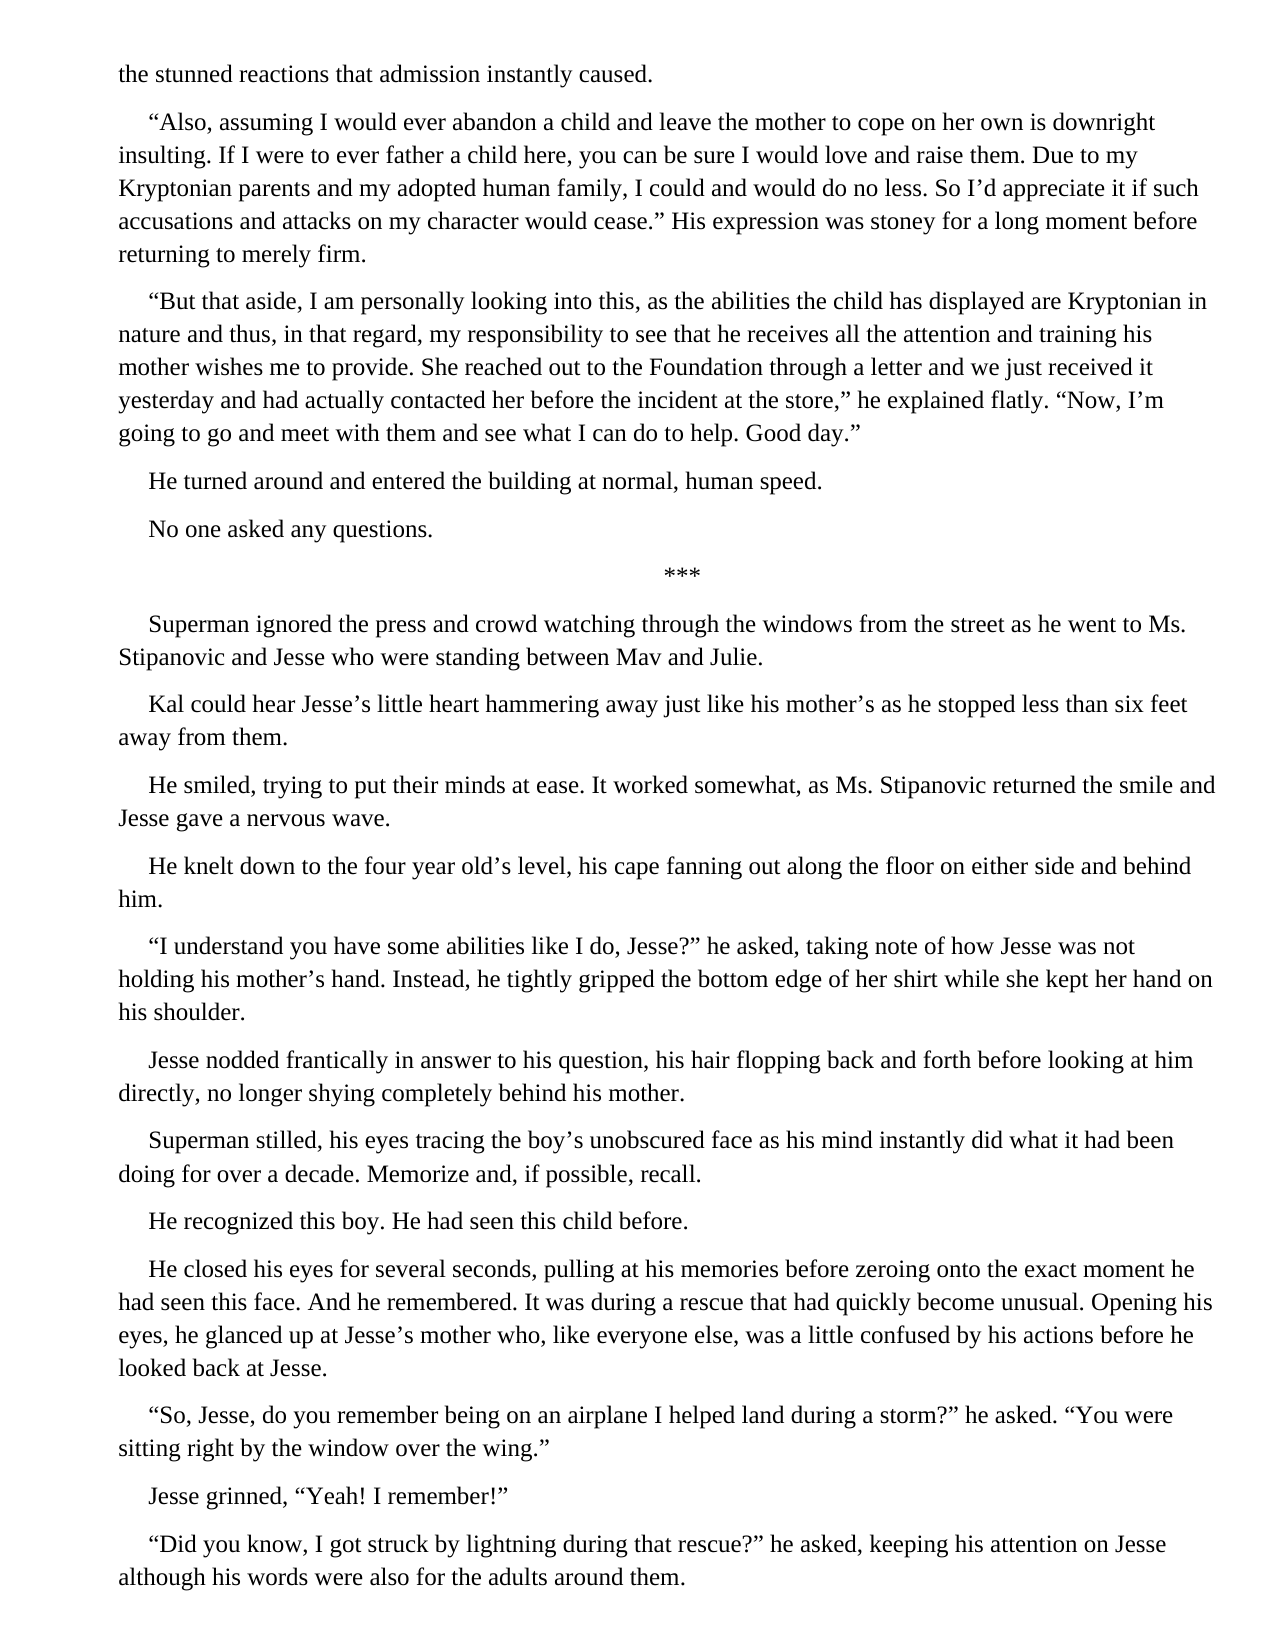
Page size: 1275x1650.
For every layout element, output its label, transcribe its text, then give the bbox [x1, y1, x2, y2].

text “I understand you have some abilities like I do, Jesse?” he asked, taking note of how Jesse was not holding his mother’s hand. Instead, he tightly gripped the bottom edge of her shirt while she kept her hand on his shoulder. [118, 931, 1216, 1026]
text Jesse grinned, “Yeah! I remember!” [118, 1481, 1216, 1510]
text Superman stilled, his eyes tracing the boy’s unobscured face as his mind instantly did what it had been doing for over a decade. Memorize and, if possible, recall. [118, 1126, 1216, 1187]
text He knelt down to the four year old’s level, his cape fanning out along the floor on either side and behind him. [118, 851, 1216, 912]
text He closed his eyes for several seconds, pulling at his memories before zeroing onto the exact moment he had seen this face. And he remembered. It was during a rescue that had quickly become unusual. Opening his eyes, he glanced up at Jesse’s mother who, like everyone else, was a little confused by his actions before he looked back at Jesse. [118, 1254, 1216, 1382]
text Jesse nodded frantically in answer to his question, his hair flopping back and forth before looking at him directly, no longer shying completely behind his mother. [118, 1045, 1216, 1107]
text Superman ignored the press and crowd watching through the windows from the street as he went to Ms. Stipanovic and Jesse who were standing between Mav and Julie. [118, 609, 1216, 671]
text the stunned reactions that admission instantly caused. [118, 59, 1216, 88]
text “So, Jesse, do you remember being on an airplane I helped land during a storm?” he asked. “You were sitting right by the window over the wing.” [118, 1401, 1216, 1462]
text No one asked any questions. [118, 514, 1216, 542]
text “Also, assuming I would ever abandon a child and leave the mother to cope on her own is downright insulting. If I were to ever father a child here, you can be sure I would love and raise them. Due to my Kryptonian parents and my adopted human family, I could and would do no less. So I’d appreciate it if such accusations and attacks on my character would cease.” His expression was stoney for a long moment before returning to merely firm. [118, 107, 1216, 267]
text He smiled, trying to put their minds at ease. It worked somewhat, as Ms. Stipanovic returned the smile and Jesse gave a nervous wave. [118, 770, 1216, 832]
text “Did you know, I got struck by lightning during that rescue?” he asked, keeping his attention on Jesse although his words were also for the adults around them. [118, 1529, 1216, 1591]
text “But that aside, I am personally looking into this, as the abilities the child has displayed are Kryptonian in nature and thus, in that regard, my responsibility to see that he receives all the attention and training his mother wishes me to provide. She reached out to the Foundation through a letter and we just received it yesterday and had actually contacted her before the incident at the store,” he explained flatly. “Now, I’m going to go and meet with them and see what I can do to help. Good day.” [118, 286, 1216, 447]
text Kal could hear Jesse’s little heart hammering away just like his mother’s as he stopped less than six feet away from them. [118, 689, 1216, 751]
text He recognized this boy. He had seen this child before. [118, 1206, 1216, 1235]
text He turned around and entered the building at normal, human speed. [118, 466, 1216, 495]
text *** [118, 561, 1216, 590]
